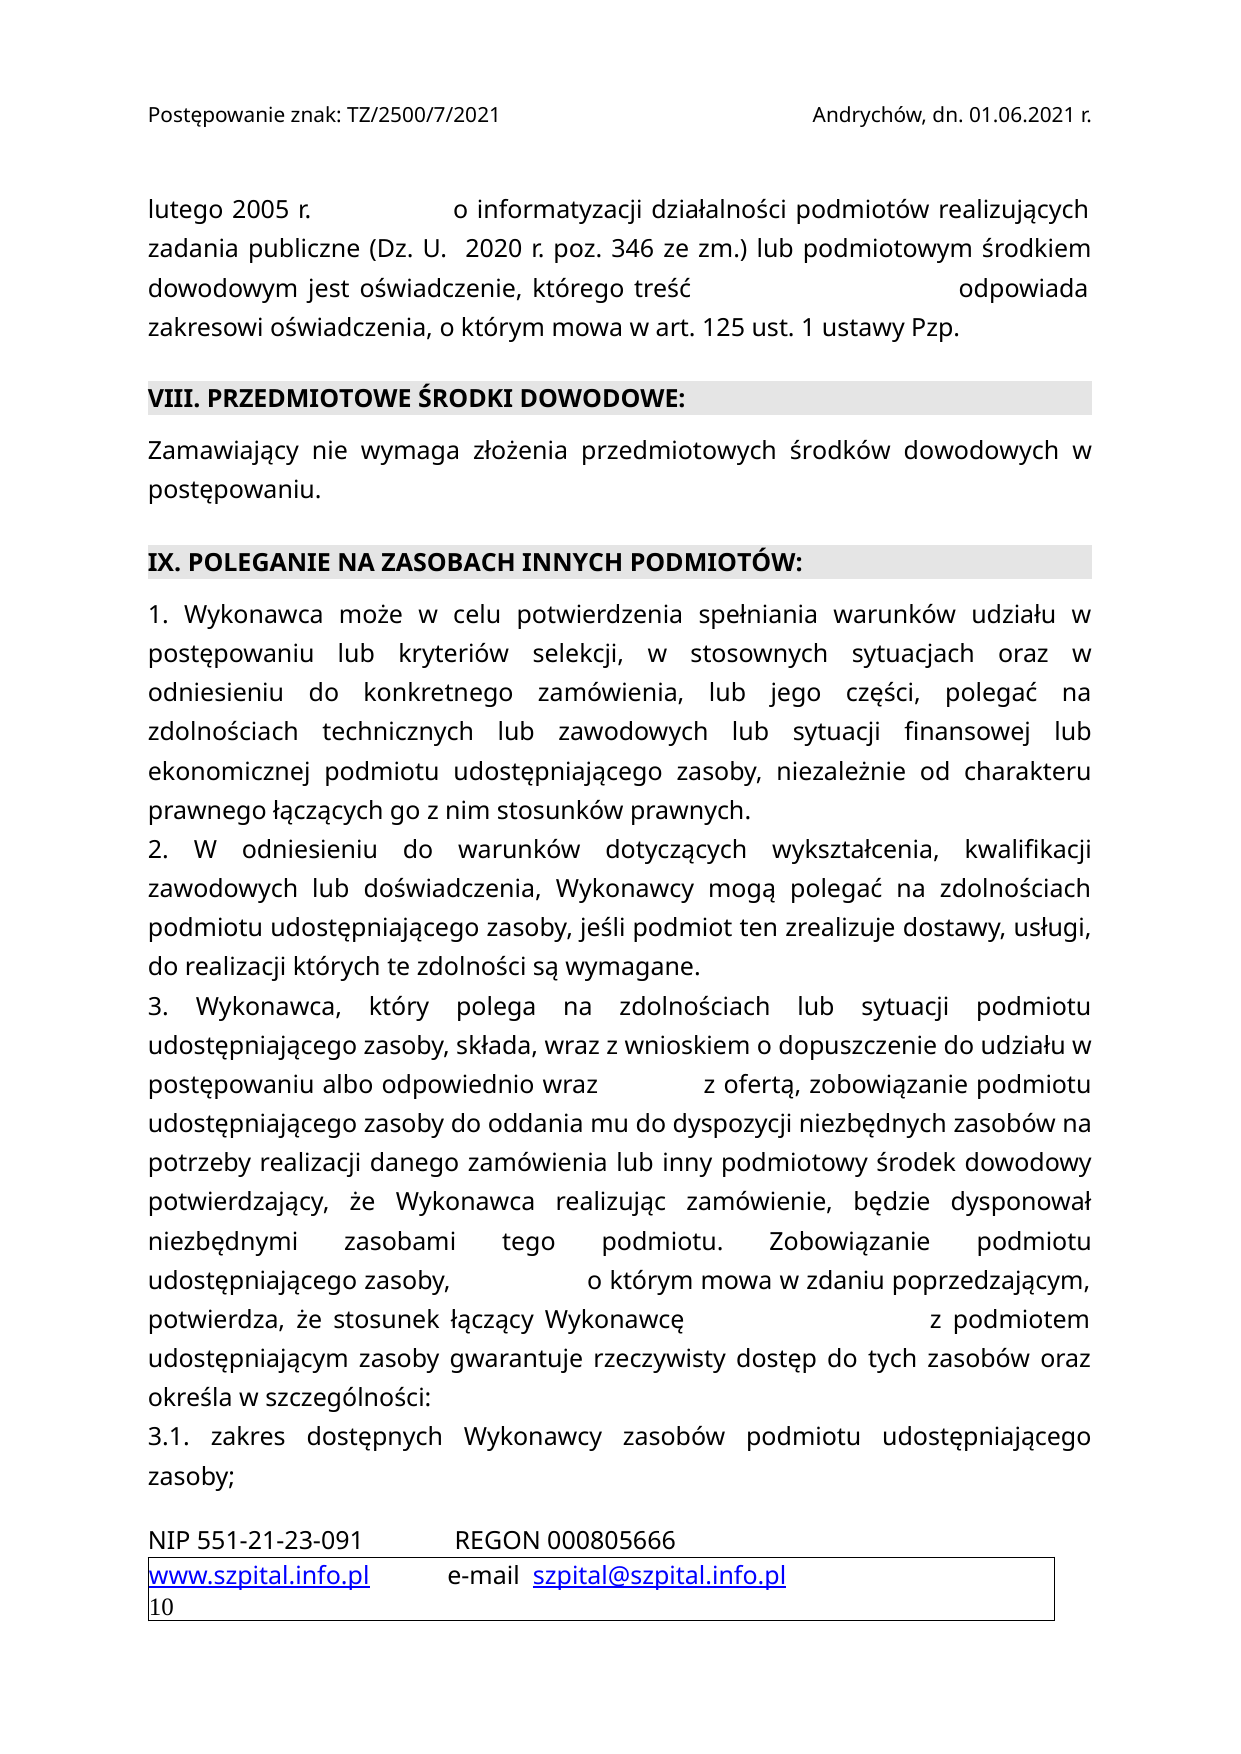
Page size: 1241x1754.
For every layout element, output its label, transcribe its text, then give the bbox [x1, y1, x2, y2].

text 1. Wykonawca może w celu potwierdzenia spełniania warunków udziału w postępowaniu lub kryteriów selekcji, w stosownych sytuacjach oraz w odniesieniu do konkretnego zamówienia, lub jego części, polegać na zdolnościach technicznych lub zawodowych lub sytuacji finansowej lub ekonomicznej podmiotu udostępniającego zasoby, niezależnie od charakteru prawnego łączących go z nim stosunków prawnych. [148, 596, 1092, 826]
text 2. W odniesieniu do warunków dotyczących wykształcenia, kwalifikacji zawodowych lub doświadczenia, Wykonawcy mogą polegać na zdolnościach podmiotu udostępniającego zasoby, jeśli podmiot ten zrealizuje dostawy, usługi, do realizacji których te zdolności są wymagane. [148, 831, 1092, 983]
list lutego 2005 r. o informatyzacji działalności podmiotów realizujących zadania publiczne (Dz. U. 2020 r. poz. 346 ze zm.) lub podmiotowym środkiem dowodowym jest oświadczenie, którego treść odpowiada zakresowi oświadczenia, o którym mowa w art. 125 ust. 1 ustawy Pzp. [148, 192, 1092, 343]
text 3.1. zakres dostępnych Wykonawcy zasobów podmiotu udostępniającego zasoby; [148, 1419, 1092, 1492]
text VIII. PRZEDMIOTOWE ŚRODKI DOWODOWE: [148, 381, 1092, 415]
text 3. Wykonawca, który polega na zdolnościach lub sytuacji podmiotu udostępniającego zasoby, składa, wraz z wnioskiem o dopuszczenie do udziału w postępowaniu albo odpowiednio wraz z ofertą, zobowiązanie podmiotu udostępniającego zasoby do oddania mu do dyspozycji niezbędnych zasobów na potrzeby realizacji danego zamówienia lub inny podmiotowy środek dowodowy potwierdzający, że Wykonawca realizując zamówienie, będzie dysponował niezbędnymi zasobami tego podmiotu. Zobowiązanie podmiotu udostępniającego zasoby, o którym mowa w zdaniu poprzedzającym, potwierdza, że stosunek łączący Wykonawcę z podmiotem udostępniającym zasoby gwarantuje rzeczywisty dostęp do tych zasobów oraz określa w szczególności: [148, 988, 1092, 1414]
text IX. POLEGANIE NA ZASOBACH INNYCH PODMIOTÓW: [148, 545, 1092, 579]
text Zamawiający nie wymaga złożenia przedmiotowych środków dowodowych w postępowaniu. [148, 432, 1092, 506]
